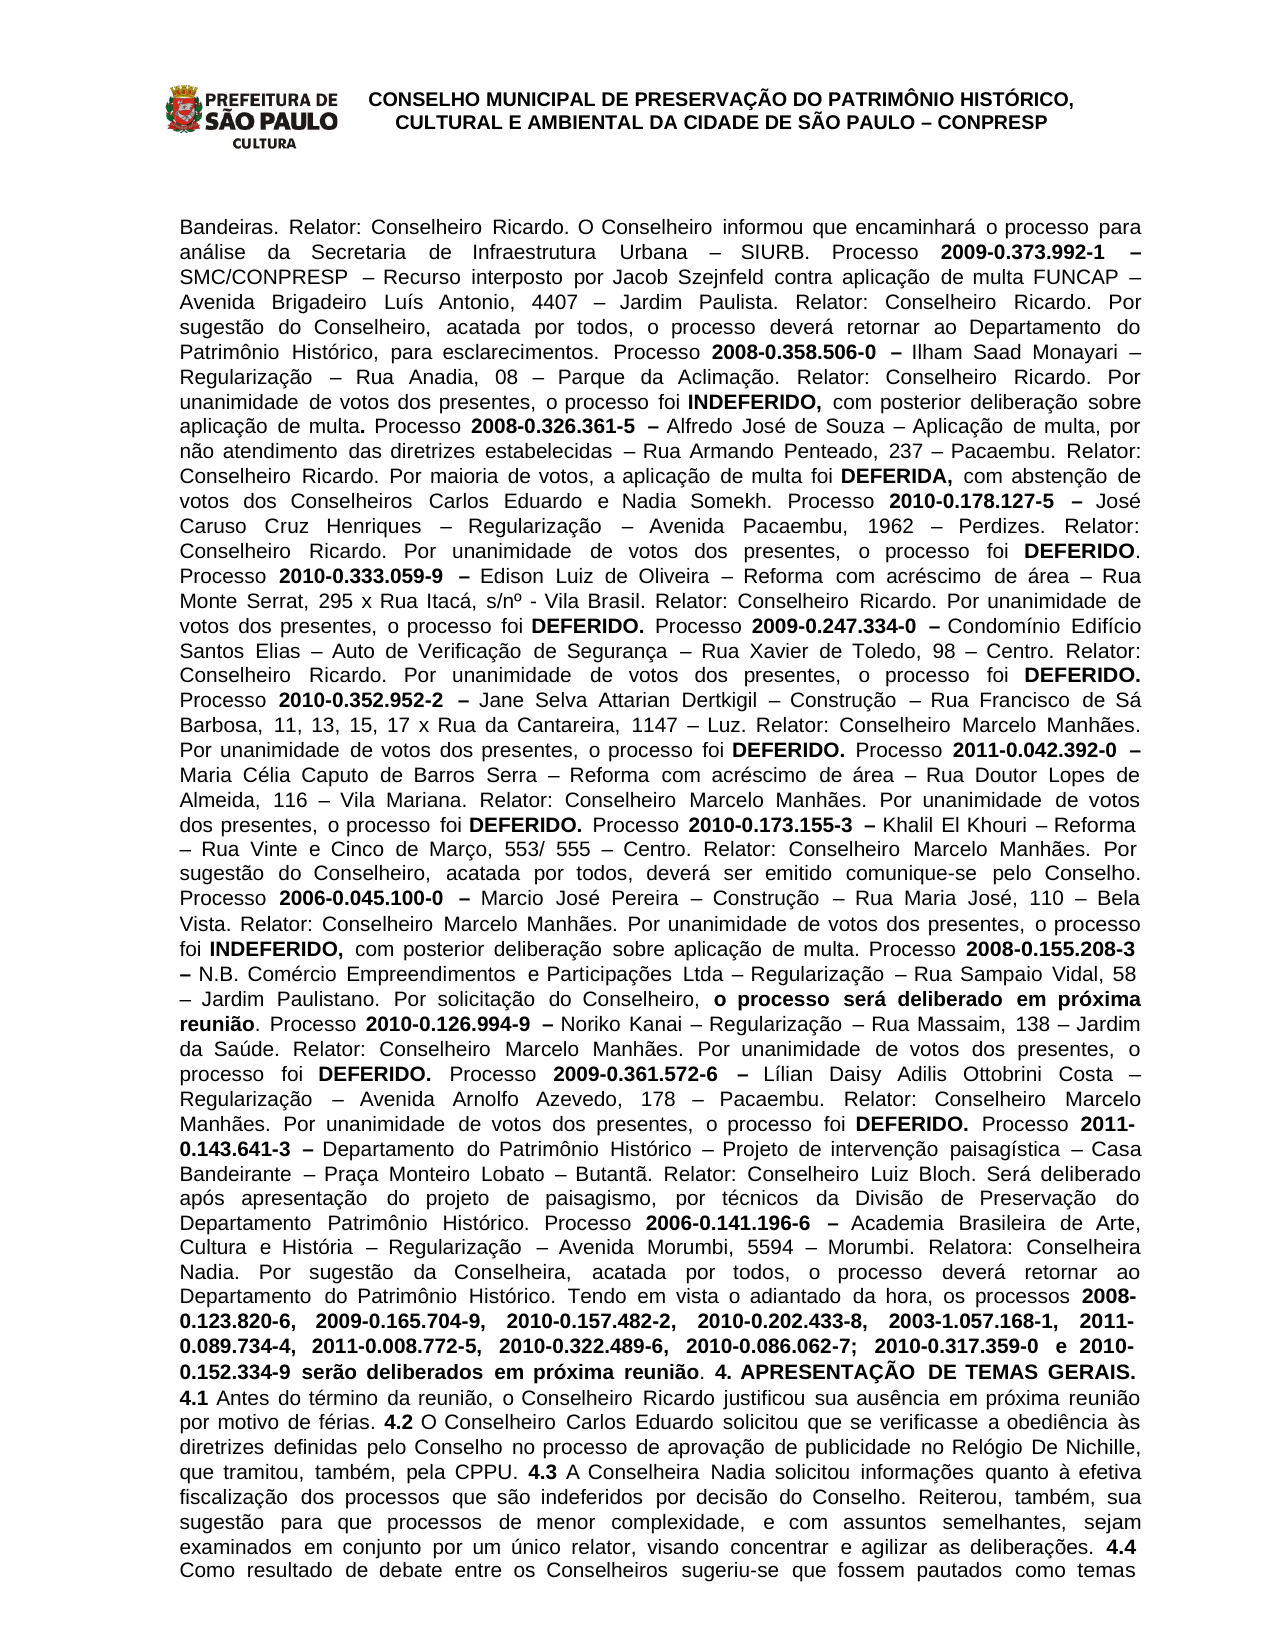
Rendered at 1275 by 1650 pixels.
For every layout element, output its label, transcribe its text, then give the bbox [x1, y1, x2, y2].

text – Rua Vinte e Cinco de Março, 553/ 555 – Centro. Relator: Conselheiro Marcelo Manhães. Por [179, 838, 1141, 861]
text 0.143.641-3 – Departamento do Patrimônio Histórico – Projeto de intervenção paisagística – Casa Bandeirante – Praça Monteiro Lobato – Butantã. Relator: Conselheiro Luiz Bloch. Será deliberado após apresentação do projeto de paisagismo, por técnicos da Divisão de Preservação do Departamento Patrimônio Histórico. Processo 2006-0.141.196-6 – Academia Brasileira de Arte, Cultura e História – Regularização – Avenida Morumbi, 5594 – Morumbi. Relatora: Conselheira Nadia. Por sugestão da Conselheira, acatada por todos, o processo deverá retornar ao Departamento do Patrimônio Histórico. Tendo em vista o adiantado da hora, os processos 2008- [179, 1137, 1141, 1308]
text Bandeiras. Relator: Conselheiro Ricardo. O Conselheiro informou que encaminhará o processo para análise da Secretaria de Infraestrutura Urbana – SIURB. Processo 2009-0.373.992-1 – SMC/CONPRESP – Recurso interposto por Jacob Szejnfeld contra aplicação de multa FUNCAP – Avenida Brigadeiro Luís Antonio, 4407 – Jardim Paulista. Relator: Conselheiro Ricardo. Por sugestão do Conselheiro, acatada por todos, o processo deverá retornar ao Departamento do Patrimônio Histórico, para esclarecimentos. Processo 2008-0.358.506-0 – Ilham Saad Monayari – Regularização – Rua Anadia, 08 – Parque da Aclimação. Relator: Conselheiro Ricardo. Por unanimidade de votos dos presentes, o processo foi INDEFERIDO, com posterior deliberação sobre aplicação de multa. Processo 2008-0.326.361-5 – Alfredo José de Souza – Aplicação de multa, por não atendimento das diretrizes estabelecidas – Rua Armando Penteado, 237 – Pacaembu. Relator: Conselheiro Ricardo. Por maioria de votos, a aplicação de multa foi DEFERIDA, com abstenção de votos dos Conselheiros Carlos Eduardo e Nadia Somekh. Processo 2010-0.178.127-5 – José Caruso Cruz Henriques – Regularização – Avenida Pacaembu, 1962 – Perdizes. Relator: Conselheiro Ricardo. Por unanimidade de votos dos presentes, o processo foi DEFERIDO. Processo 2010-0.333.059-9 – Edison Luiz de Oliveira – Reforma com acréscimo de área – Rua Monte Serrat, 295 x Rua Itacá, s/nº - Vila Brasil. Relator: Conselheiro Ricardo. Por unanimidade de votos dos presentes, o processo foi DEFERIDO. Processo 2009-0.247.334-0 – Condomínio Edifício Santos Elias – Auto de Verificação de Segurança – Rua Xavier de Toledo, 98 – Centro. Relator: Conselheiro Ricardo. Por unanimidade de votos dos presentes, o processo foi DEFERIDO. Processo 2010-0.352.952-2 – Jane Selva Attarian Dertkigil – Construção – Rua Francisco de Sá Barbosa, 11, 13, 15, 17 x Rua da Cantareira, 1147 – Luz. Relator: Conselheiro Marcelo Manhães. Por unanimidade de votos dos presentes, o processo foi DEFERIDO. Processo 2011-0.042.392-0 – Maria Célia Caputo de Barros Serra – Reforma com acréscimo de área – Rua Doutor Lopes de Almeida, 116 – Vila Mariana. Relator: Conselheiro Marcelo Manhães. Por unanimidade de votos dos presentes, o processo foi DEFERIDO. Processo 2010-0.173.155-3 – Khalil El Khouri – Reforma [179, 215, 1141, 837]
text 0.089.734-4, 2011-0.008.772-5, 2010-0.322.489-6, 2010-0.086.062-7; 2010-0.317.359-0 e 2010- [179, 1334, 1141, 1358]
text 4.1 Antes do término da reunião, o Conselheiro Ricardo justificou sua ausência em próxima reunião por motivo de férias. 4.2 O Conselheiro Carlos Eduardo solicitou que se verificasse a obediência às diretrizes definidas pelo Conselho no processo de aprovação de publicidade no Relógio De Nichille, que tramitou, também, pela CPPU. 4.3 A Conselheira Nadia solicitou informações quanto à efetiva fiscalização dos processos que são indeferidos por decisão do Conselho. Reiterou, também, sua sugestão para que processos de menor complexidade, e com assuntos semelhantes, sejam examinados em conjunto por um único relator, visando concentrar e agilizar as deliberações. 4.4 [179, 1385, 1141, 1559]
text Como resultado de debate entre os Conselheiros sugeriu-se que fossem pautados como temas [179, 1559, 1141, 1582]
text 0.152.334-9 serão deliberados em próxima reunião. 4. APRESENTAÇÃO DE TEMAS GERAIS. [179, 1360, 1141, 1384]
text sugestão do Conselheiro, acatada por todos, deverá ser emitido comunique-se pelo Conselho. Processo 2006-0.045.100-0 – Marcio José Pereira – Construção – Rua Maria José, 110 – Bela Vista. Relator: Conselheiro Marcelo Manhães. Por unanimidade de votos dos presentes, o processo foi INDEFERIDO, com posterior deliberação sobre aplicação de multa. Processo 2008-0.155.208-3 [179, 861, 1141, 960]
text 0.123.820-6, 2009-0.165.704-9, 2010-0.157.482-2, 2010-0.202.433-8, 2003-1.057.168-1, 2011- [179, 1309, 1141, 1333]
text – N.B. Comércio Empreendimentos e Participações Ltda – Regularização – Rua Sampaio Vidal, 58 [179, 962, 1141, 986]
text – Jardim Paulistano. Por solicitação do Conselheiro, o processo será deliberado em próxima reunião. Processo 2010-0.126.994-9 – Noriko Kanai – Regularização – Rua Massaim, 138 – Jardim da Saúde. Relator: Conselheiro Marcelo Manhães. Por unanimidade de votos dos presentes, o processo foi DEFERIDO. Processo 2009-0.361.572-6 – Lílian Daisy Adilis Ottobrini Costa – Regularização – Avenida Arnolfo Azevedo, 178 – Pacaembu. Relator: Conselheiro Marcelo Manhães. Por unanimidade de votos dos presentes, o processo foi DEFERIDO. Processo 2011- [179, 987, 1141, 1136]
